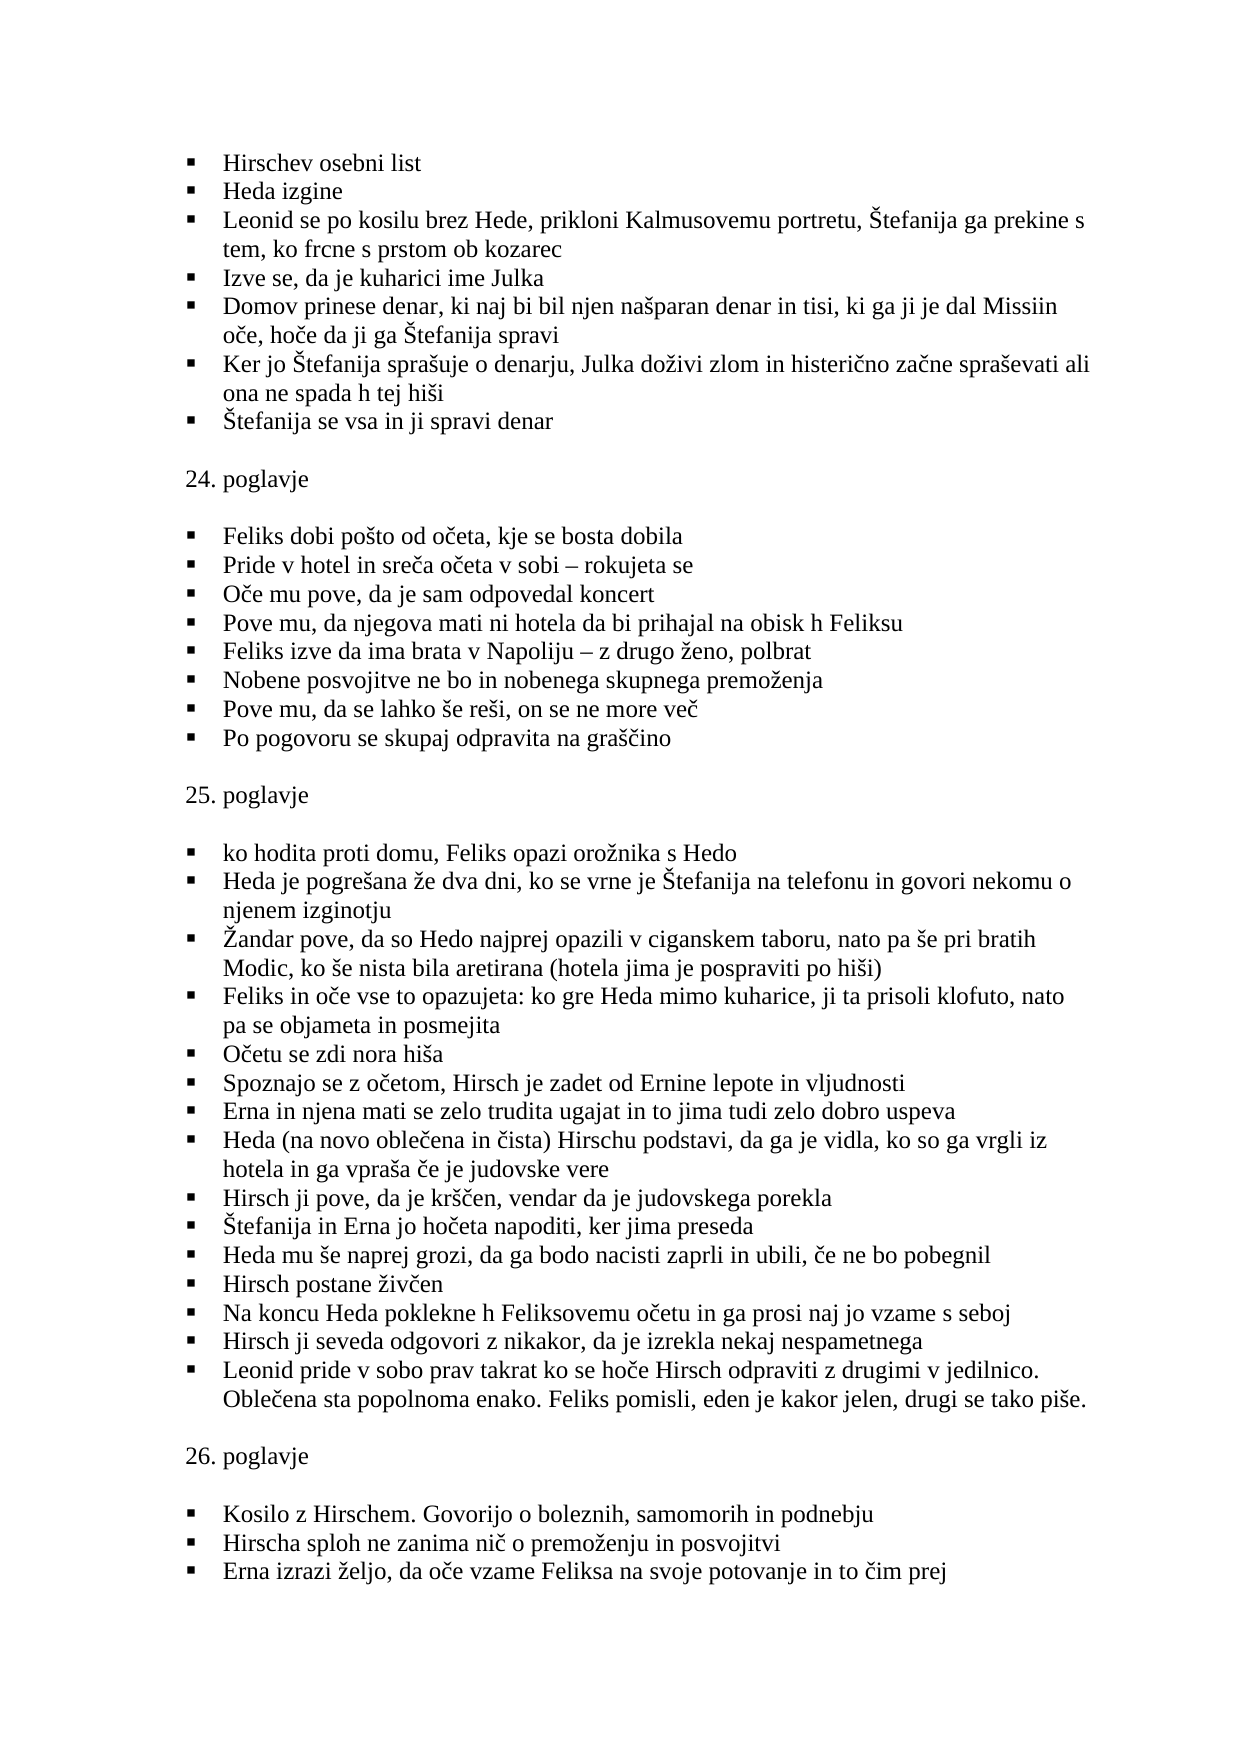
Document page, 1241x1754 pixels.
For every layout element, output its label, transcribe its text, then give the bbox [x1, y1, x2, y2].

list Po pogovoru se skupaj odpravita na graščino [185, 723, 1093, 751]
list Štefanija se vsa in ji spravi denar [185, 406, 1093, 435]
list Heda je pogrešana že dva dni, ko se vrne je Štefanija na telefonu in govori nekomu o njenem izginotju [185, 866, 1093, 924]
list Žandar pove, da so Hedo najprej opazili v ciganskem taboru, nato pa še pri bratih Modic, ko še nista bila aretirana (hotela jima je pospraviti po hiši) [185, 924, 1093, 981]
list Erna in njena mati se zelo trudita ugajat in to jima tudi zelo dobro uspeva [185, 1096, 1093, 1125]
list Heda (na novo oblečena in čista) Hirschu podstavi, da ga je vidla, ko so ga vrgli iz hotela in ga vpraša če je judovske vere [185, 1125, 1093, 1183]
list Oče mu pove, da je sam odpovedal koncert [185, 579, 1093, 608]
list Pove mu, da se lahko še reši, on se ne more več [185, 694, 1093, 723]
list Kosilo z Hirschem. Govorijo o boleznih, samomorih in podnebju [185, 1499, 1093, 1528]
list Hirsch postane živčen [185, 1269, 1093, 1298]
list poglavje [185, 780, 1093, 809]
list Hirsch ji seveda odgovori z nikakor, da je izrekla nekaj nespametnega [185, 1326, 1093, 1355]
list Leonid pride v sobo prav takrat ko se hoče Hirsch odpraviti z drugimi v jedilnico. Oblečena sta popolnoma enako. Feliks pomisli, eden je kakor jelen, drugi se tako piše. [185, 1355, 1093, 1413]
list Feliks izve da ima brata v Napoliju – z drugo ženo, polbrat [185, 636, 1093, 665]
list Feliks in oče vse to opazujeta: ko gre Heda mimo kuharice, ji ta prisoli klofuto, nato pa se objameta in posmejita [185, 981, 1093, 1039]
list Hirschev osebni list [185, 148, 1093, 176]
list Pove mu, da njegova mati ni hotela da bi prihajal na obisk h Feliksu [185, 608, 1093, 636]
list Izve se, da je kuharici ime Julka [185, 263, 1093, 291]
list Erna izrazi željo, da oče vzame Feliksa na svoje potovanje in to čim prej [185, 1556, 1093, 1585]
list poglavje [185, 464, 1093, 493]
list poglavje [185, 1441, 1093, 1470]
list Feliks dobi pošto od očeta, kje se bosta dobila [185, 521, 1093, 550]
list Nobene posvojitve ne bo in nobenega skupnega premoženja [185, 665, 1093, 694]
list Štefanija in Erna jo hočeta napoditi, ker jima preseda [185, 1211, 1093, 1240]
list Pride v hotel in sreča očeta v sobi – rokujeta se [185, 550, 1093, 579]
list Hirsch ji pove, da je krščen, vendar da je judovskega porekla [185, 1183, 1093, 1211]
list Hirscha sploh ne zanima nič o premoženju in posvojitvi [185, 1528, 1093, 1556]
list Ker jo Štefanija sprašuje o denarju, Julka doživi zlom in histerično začne spraševati ali ona ne spada h tej hiši [185, 349, 1093, 406]
list Heda mu še naprej grozi, da ga bodo nacisti zaprli in ubili, če ne bo pobegnil [185, 1240, 1093, 1269]
list Domov prinese denar, ki naj bi bil njen našparan denar in tisi, ki ga ji je dal Missiin oče, hoče da ji ga Štefanija spravi [185, 291, 1093, 349]
list Leonid se po kosilu brez Hede, prikloni Kalmusovemu portretu, Štefanija ga prekine s tem, ko frcne s prstom ob kozarec [185, 205, 1093, 263]
list Očetu se zdi nora hiša [185, 1039, 1093, 1068]
list Spoznajo se z očetom, Hirsch je zadet od Ernine lepote in vljudnosti [185, 1068, 1093, 1096]
list Heda izgine [185, 176, 1093, 205]
list Na koncu Heda poklekne h Feliksovemu očetu in ga prosi naj jo vzame s seboj [185, 1298, 1093, 1326]
list ko hodita proti domu, Feliks opazi orožnika s Hedo [185, 838, 1093, 866]
